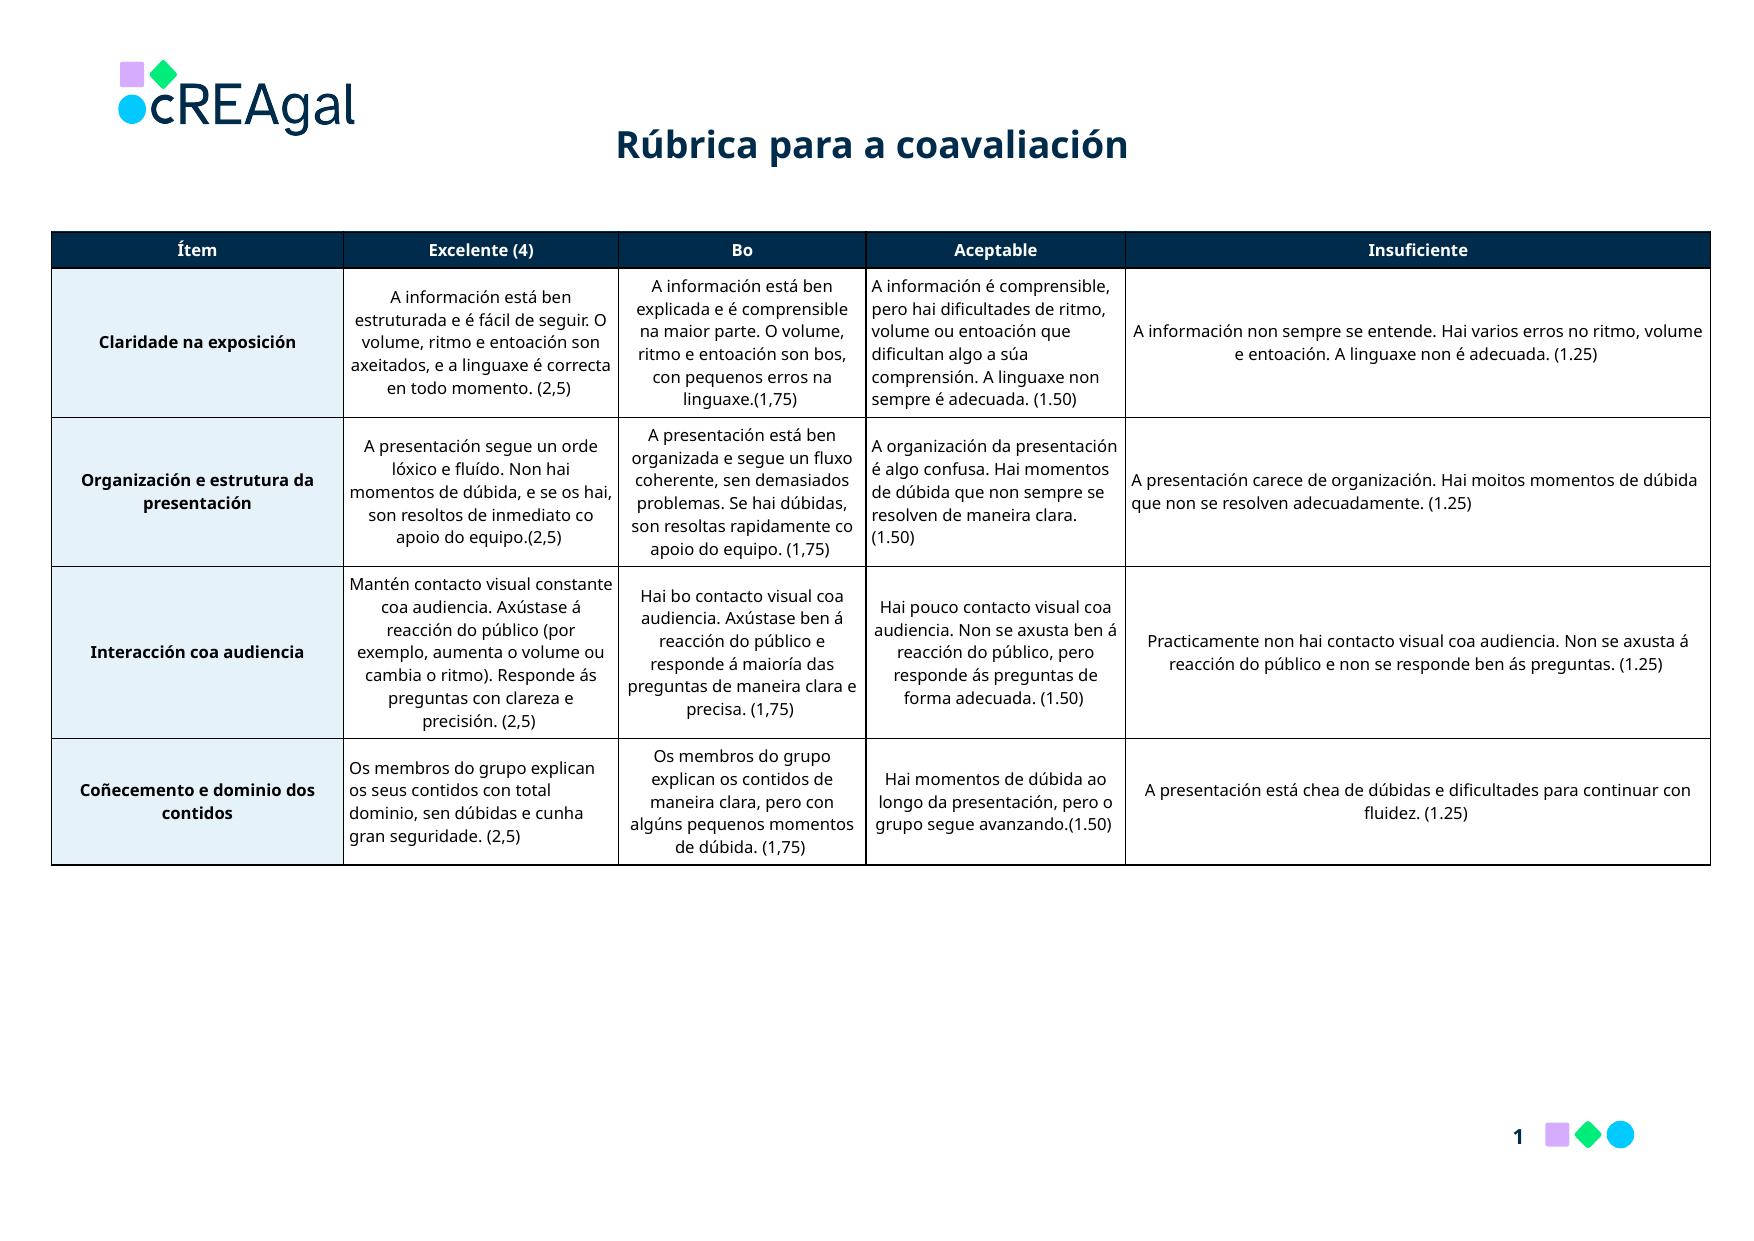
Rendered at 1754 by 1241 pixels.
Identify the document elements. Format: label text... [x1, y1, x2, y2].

table_header Aceptable [867, 233, 1125, 267]
table_cell Coñecemento e dominio dos contidos [52, 739, 343, 864]
table_header Ítem [52, 233, 343, 267]
table_cell Mantén contacto visual constante coa audiencia. Axústase á reacción do público (por exemplo, aumenta o volume ou cambia o ritmo). Responde ás preguntas con clareza e precisión. (2,5) [344, 567, 618, 738]
table_cell Hai momentos de dúbida ao longo da presentación, pero o grupo segue avanzando.(1.50) [867, 739, 1125, 864]
table_cell Os membros do grupo explican os seus contidos con total dominio, sen dúbidas e cunha gran seguridade. (2,5) [344, 739, 618, 864]
table_cell A información é comprensible, pero hai dificultades de ritmo, volume ou entoación que dificultan algo a súa comprensión. A linguaxe non sempre é adecuada. (1.50) [867, 269, 1125, 416]
table_cell Claridade na exposición [52, 269, 343, 416]
table_cell Practicamente non hai contacto visual coa audiencia. Non se axusta á reacción do público e non se responde ben ás preguntas. (1.25) [1126, 567, 1710, 738]
table_cell A presentación carece de organización. Hai moitos momentos de dúbida que non se resolven adecuadamente. (1.25) [1126, 418, 1710, 566]
table_header Insuficiente [1126, 233, 1710, 267]
table_cell A presentación segue un orde lóxico e fluído. Non hai momentos de dúbida, e se os hai, son resoltos de inmediato co apoio do equipo.(2,5) [344, 418, 618, 566]
table_cell Os membros do grupo explican os contidos de maneira clara, pero con algúns pequenos momentos de dúbida. (1,75) [619, 739, 865, 864]
table_header Bo [619, 233, 865, 267]
table_cell Interacción coa audiencia [52, 567, 343, 738]
table_cell A información non sempre se entende. Hai varios erros no ritmo, volume e entoación. A linguaxe non é adecuada. (1.25) [1126, 269, 1710, 416]
table_cell Hai bo contacto visual coa audiencia. Axústase ben á reacción do público e responde á maioría das preguntas de maneira clara e precisa. (1,75) [619, 567, 865, 738]
table_cell A información está ben explicada e é comprensible na maior parte. O volume, ritmo e entoación son bos, con pequenos erros na linguaxe.(1,75) [619, 269, 865, 416]
table_cell A presentación está chea de dúbidas e dificultades para continuar con fluidez. (1.25) [1126, 739, 1710, 864]
table_cell A información está ben estruturada e é fácil de seguir. O volume, ritmo e entoación son axeitados, e a linguaxe é correcta en todo momento. (2,5) [344, 269, 618, 416]
table_cell A organización da presentación é algo confusa. Hai momentos de dúbida que non sempre se resolven de maneira clara. (1.50) [867, 418, 1125, 566]
table_cell Organización e estrutura da presentación [52, 418, 343, 566]
table_header Excelente (4) [344, 233, 618, 267]
table_cell A presentación está ben organizada e segue un fluxo coherente, sen demasiados problemas. Se hai dúbidas, son resoltas rapidamente co apoio do equipo. (1,75) [619, 418, 865, 566]
table_cell Hai pouco contacto visual coa audiencia. Non se axusta ben á reacción do público, pero responde ás preguntas de forma adecuada. (1.50) [867, 567, 1125, 738]
picture [118, 60, 355, 136]
